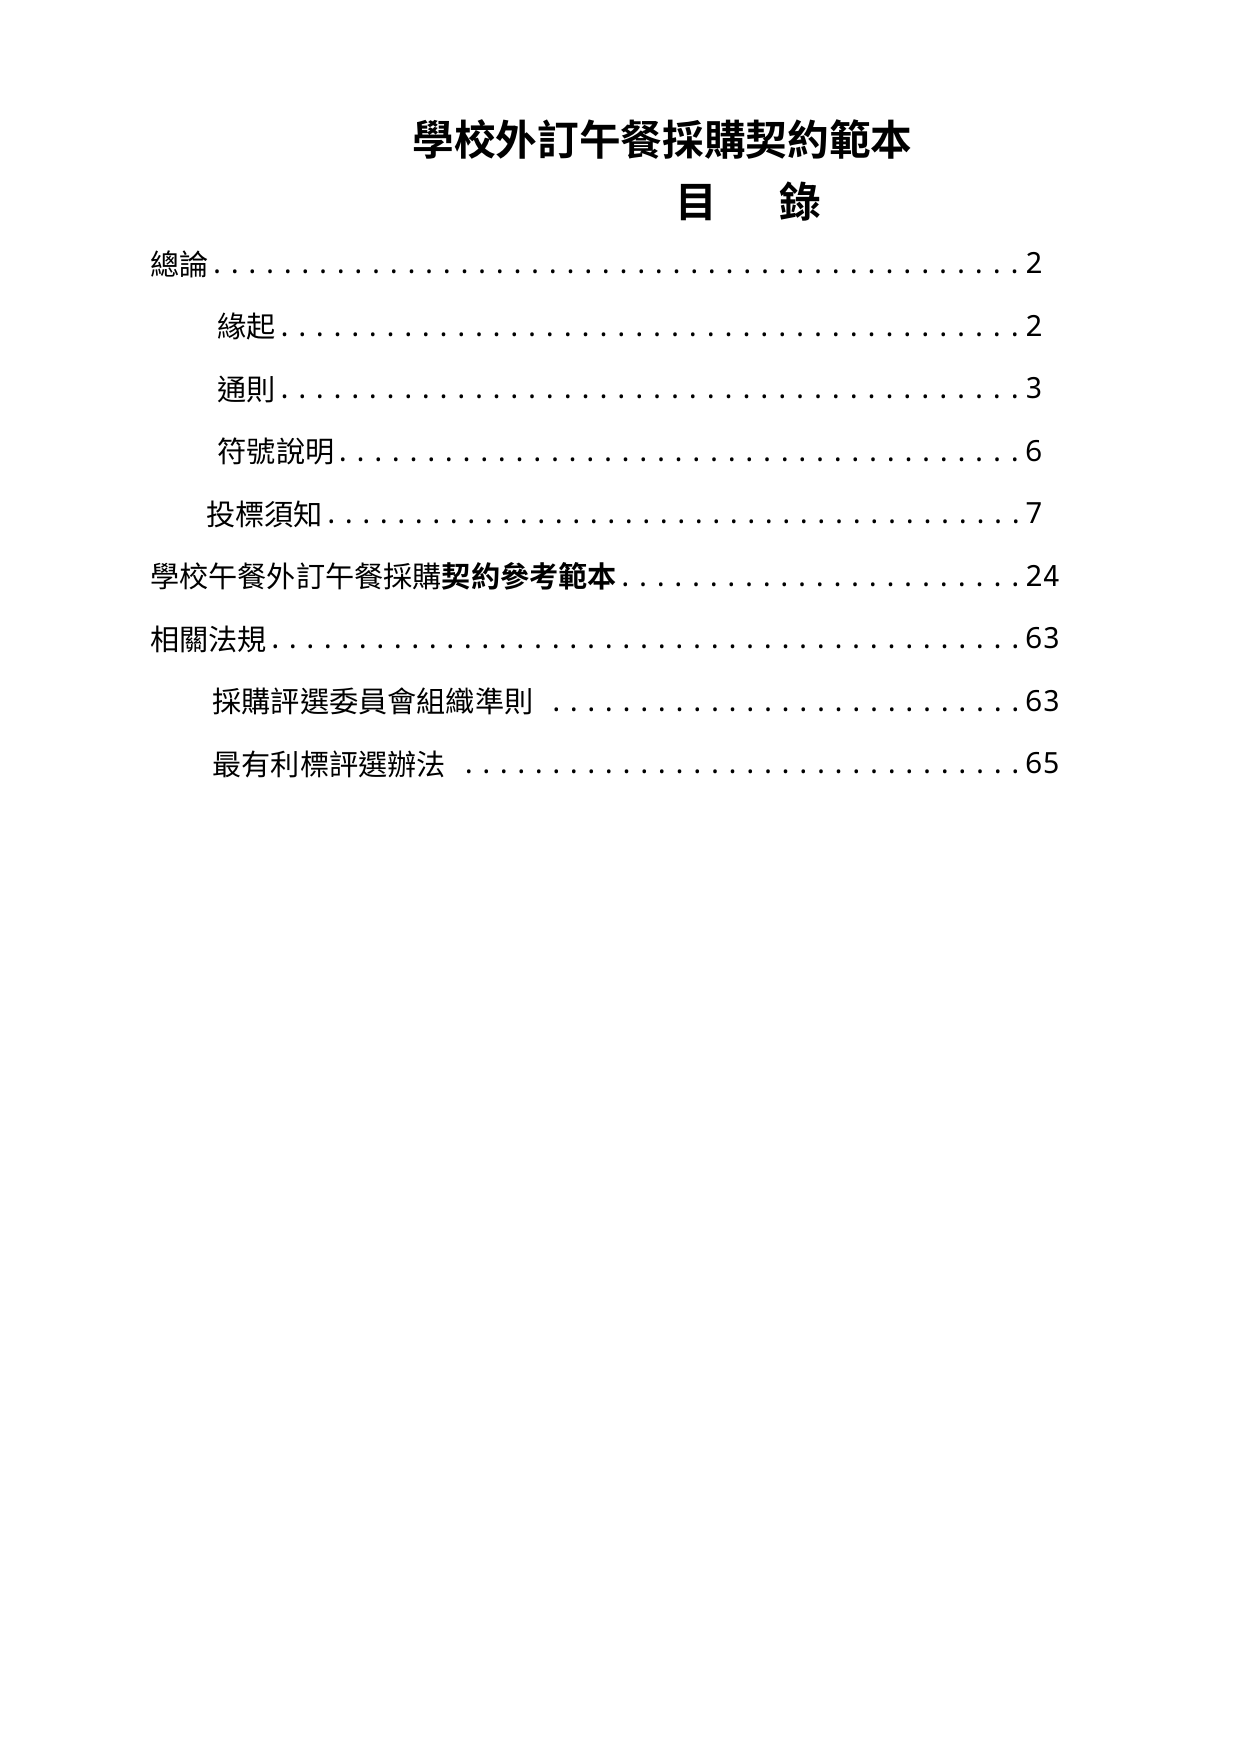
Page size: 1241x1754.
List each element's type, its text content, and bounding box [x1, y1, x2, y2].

text 緣起 2 [168, 283, 1122, 346]
text 採購評選委員會組織準則 63 [168, 658, 1122, 721]
text 目 錄 [150, 158, 1122, 221]
text 投標須知 7 [150, 471, 1122, 533]
text 最有利標評選辦法 65 [168, 721, 1122, 783]
text 相關法規 63 [150, 596, 1122, 658]
text 學校外訂午餐採購契約範本 [150, 96, 1122, 158]
text 通則 3 [168, 346, 1122, 408]
text 符號說明 6 [168, 408, 1122, 471]
text 學校午餐外訂午餐採購契約參考範本 24 [150, 533, 1122, 596]
text 總論 2 [150, 221, 1122, 283]
